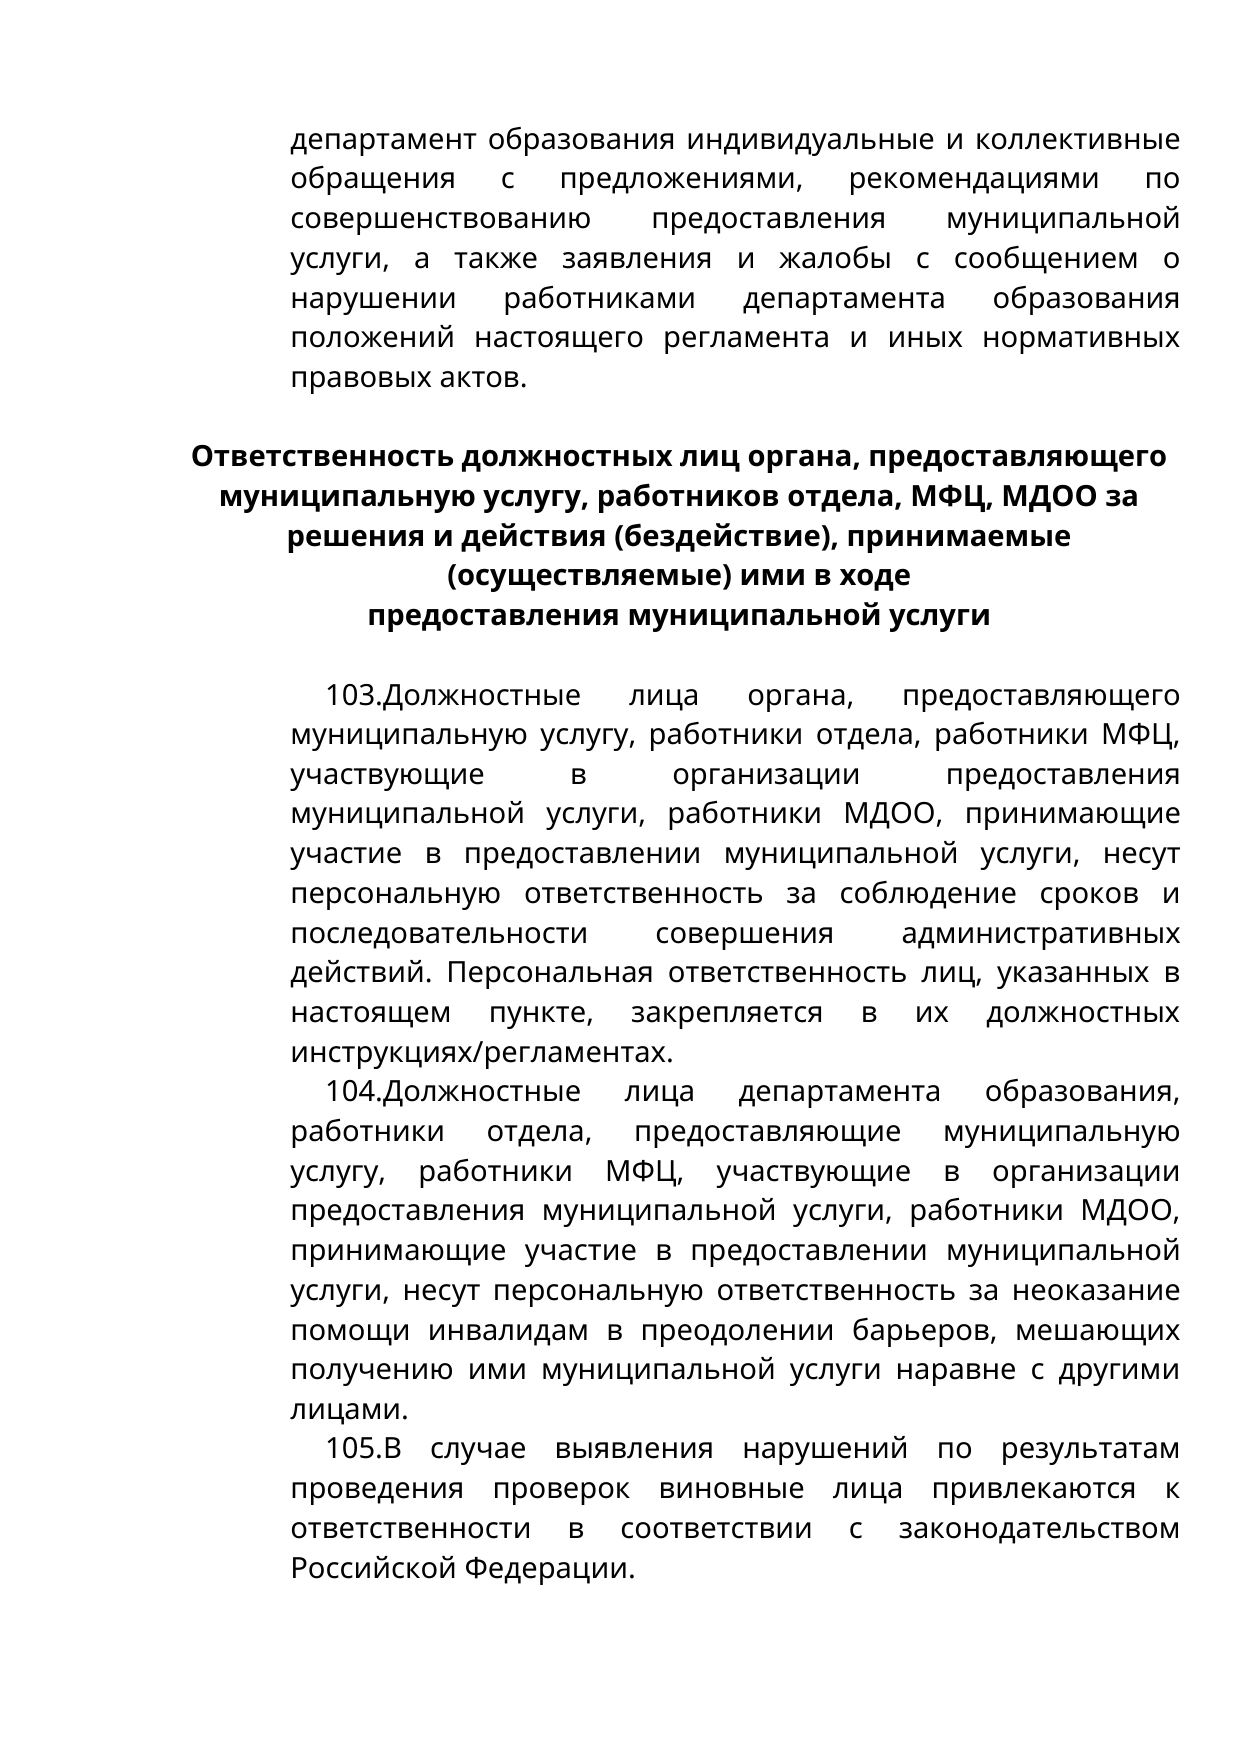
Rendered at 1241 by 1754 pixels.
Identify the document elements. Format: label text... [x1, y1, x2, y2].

list Должностные лица органа, предоставляющего муниципальную услугу, работники отдела, работники МФЦ, участвующие в организации предоставления муниципальной услуги, работники МДОО, принимающие участие в предоставлении муниципальной услуги, несут персональную ответственность за соблюдение сроков и последовательности совершения административных действий. Персональная ответственность лиц, указанных в настоящем пункте, закрепляется в их должностных инструкциях/регламентах. [251, 674, 1181, 1071]
list департамент образования индивидуальные и коллективные обращения с предложениями, рекомендациями по совершенствованию предоставления муниципальной услуги, а также заявления и жалобы с сообщением о нарушении работниками департамента образования положений настоящего регламента и иных нормативных правовых актов. [251, 118, 1181, 396]
list В случае выявления нарушений по результатам проведения проверок виновные лица привлекаются к ответственности в соответствии с законодательством Российской Федерации. [251, 1428, 1181, 1587]
list Должностные лица департамента образования, работники отдела, предоставляющие муниципальную услугу, работники МФЦ, участвующие в организации предоставления муниципальной услуги, работники МДОО, принимающие участие в предоставлении муниципальной услуги, несут персональную ответственность за неоказание помощи инвалидам в преодолении барьеров, мешающих получению ими муниципальной услуги наравне с другими лицами. [251, 1071, 1181, 1428]
text предоставления муниципальной услуги [177, 594, 1181, 634]
text Ответственность должностных лиц органа, предоставляющего муниципальную услугу, работников отдела, МФЦ, МДОО за решения и действия (бездействие), принимаемые (осуществляемые) ими в ходе [177, 436, 1181, 594]
